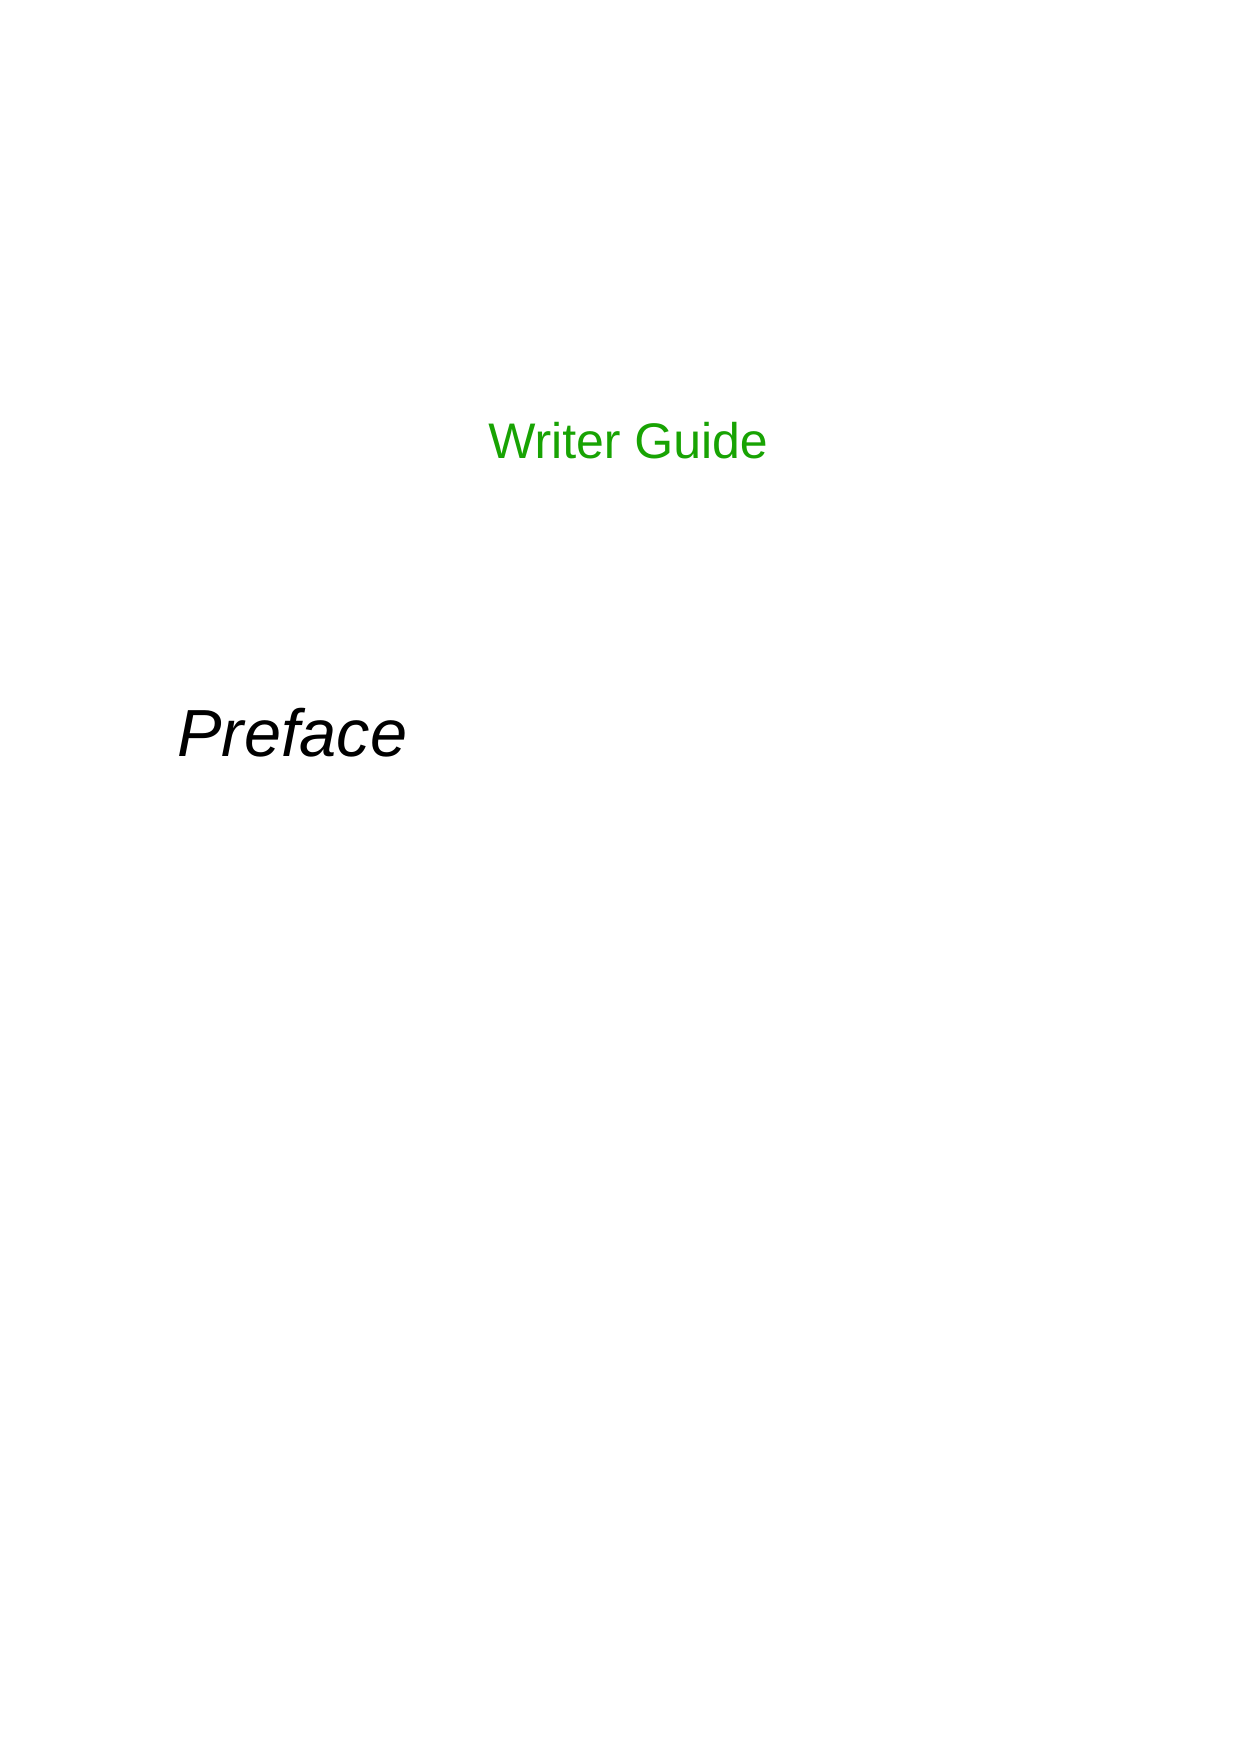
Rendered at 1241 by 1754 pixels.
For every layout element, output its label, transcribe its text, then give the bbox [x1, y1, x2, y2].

text Writer Guide [177, 412, 1093, 469]
title Preface [177, 694, 1093, 771]
